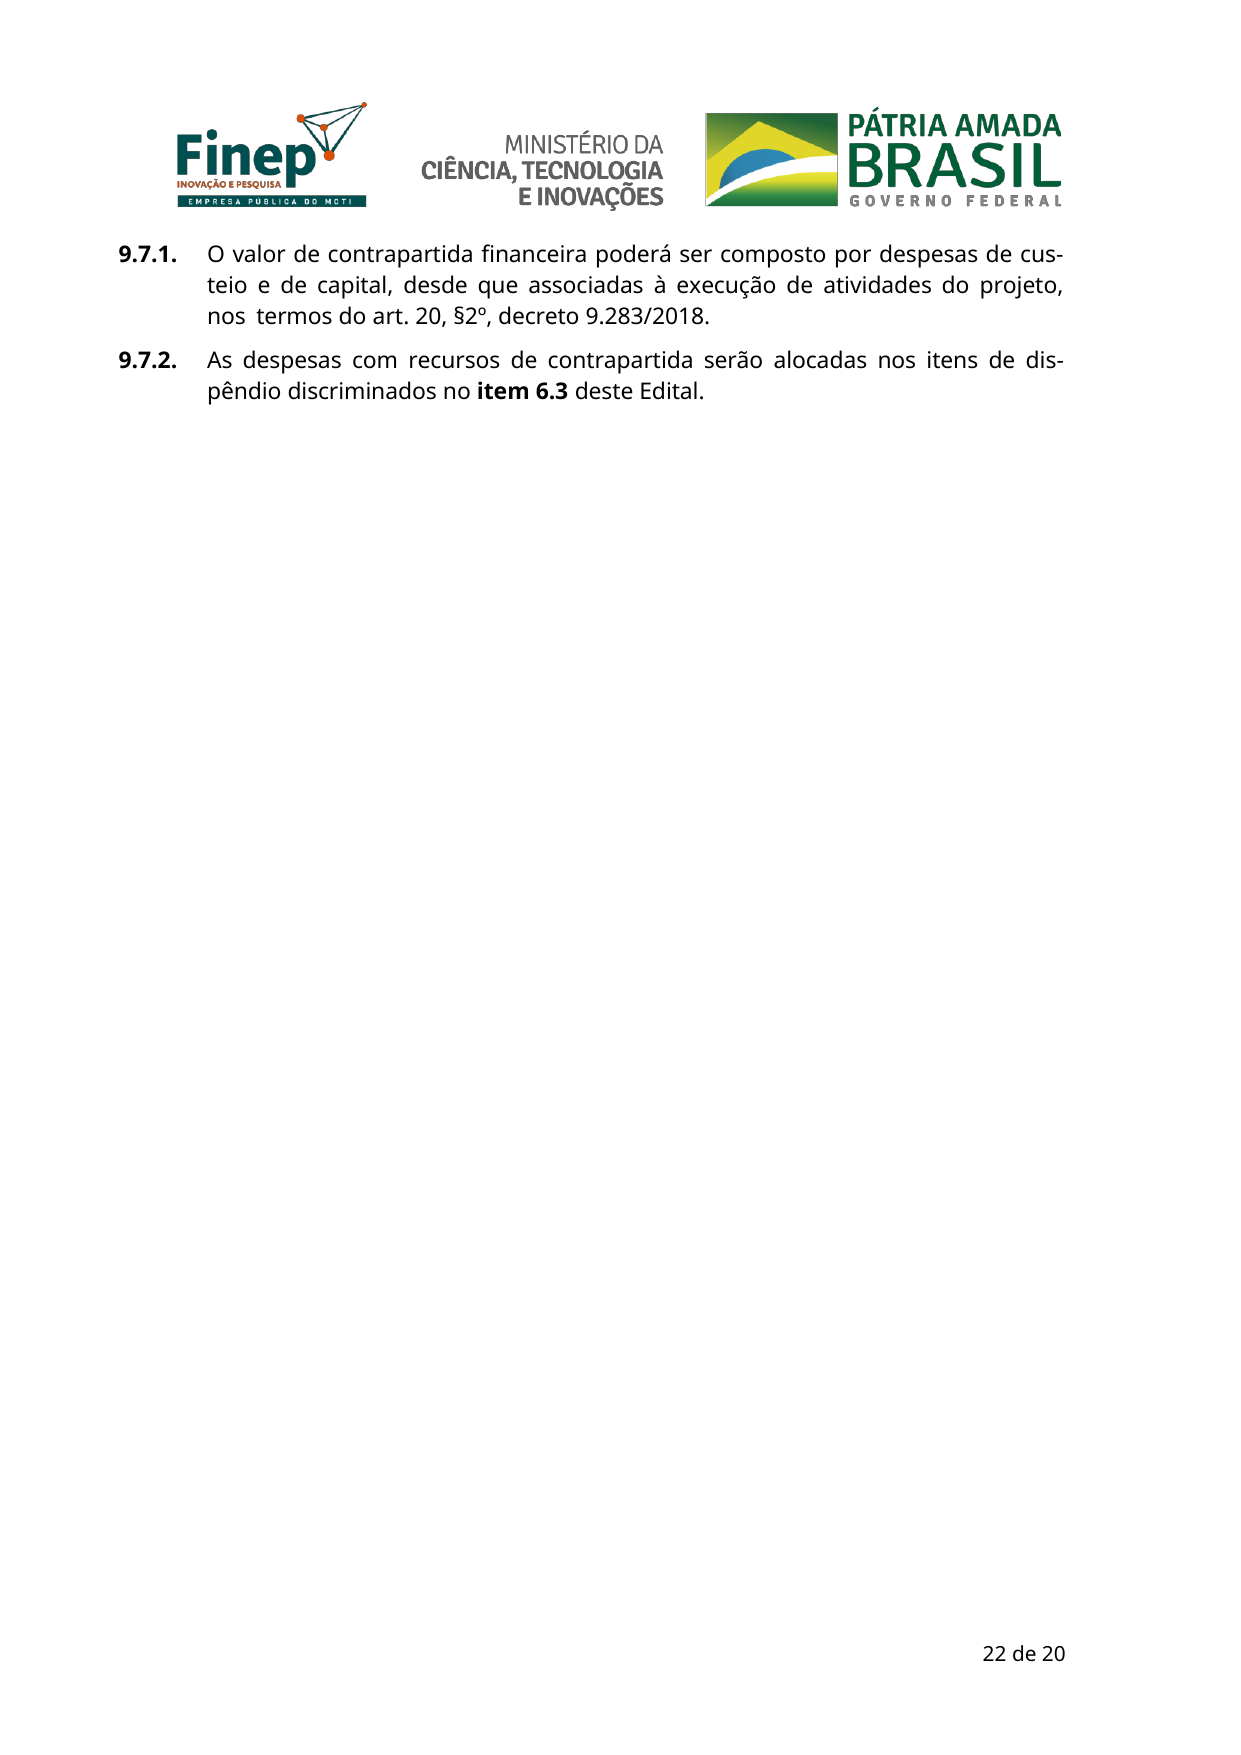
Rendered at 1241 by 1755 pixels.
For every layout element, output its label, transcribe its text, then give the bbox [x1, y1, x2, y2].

list As despesas com recursos de contrapartida serão alocadas nos itens de dis- pêndio discriminados no item 6.3 deste Edital. [167, 344, 1064, 406]
list O valor de contrapartida financeira poderá ser composto por despesas de cus- teio e de capital, desde que associadas à execução de atividades do projeto, nos termos do art. 20, §2º, decreto 9.283/2018. [167, 238, 1064, 332]
